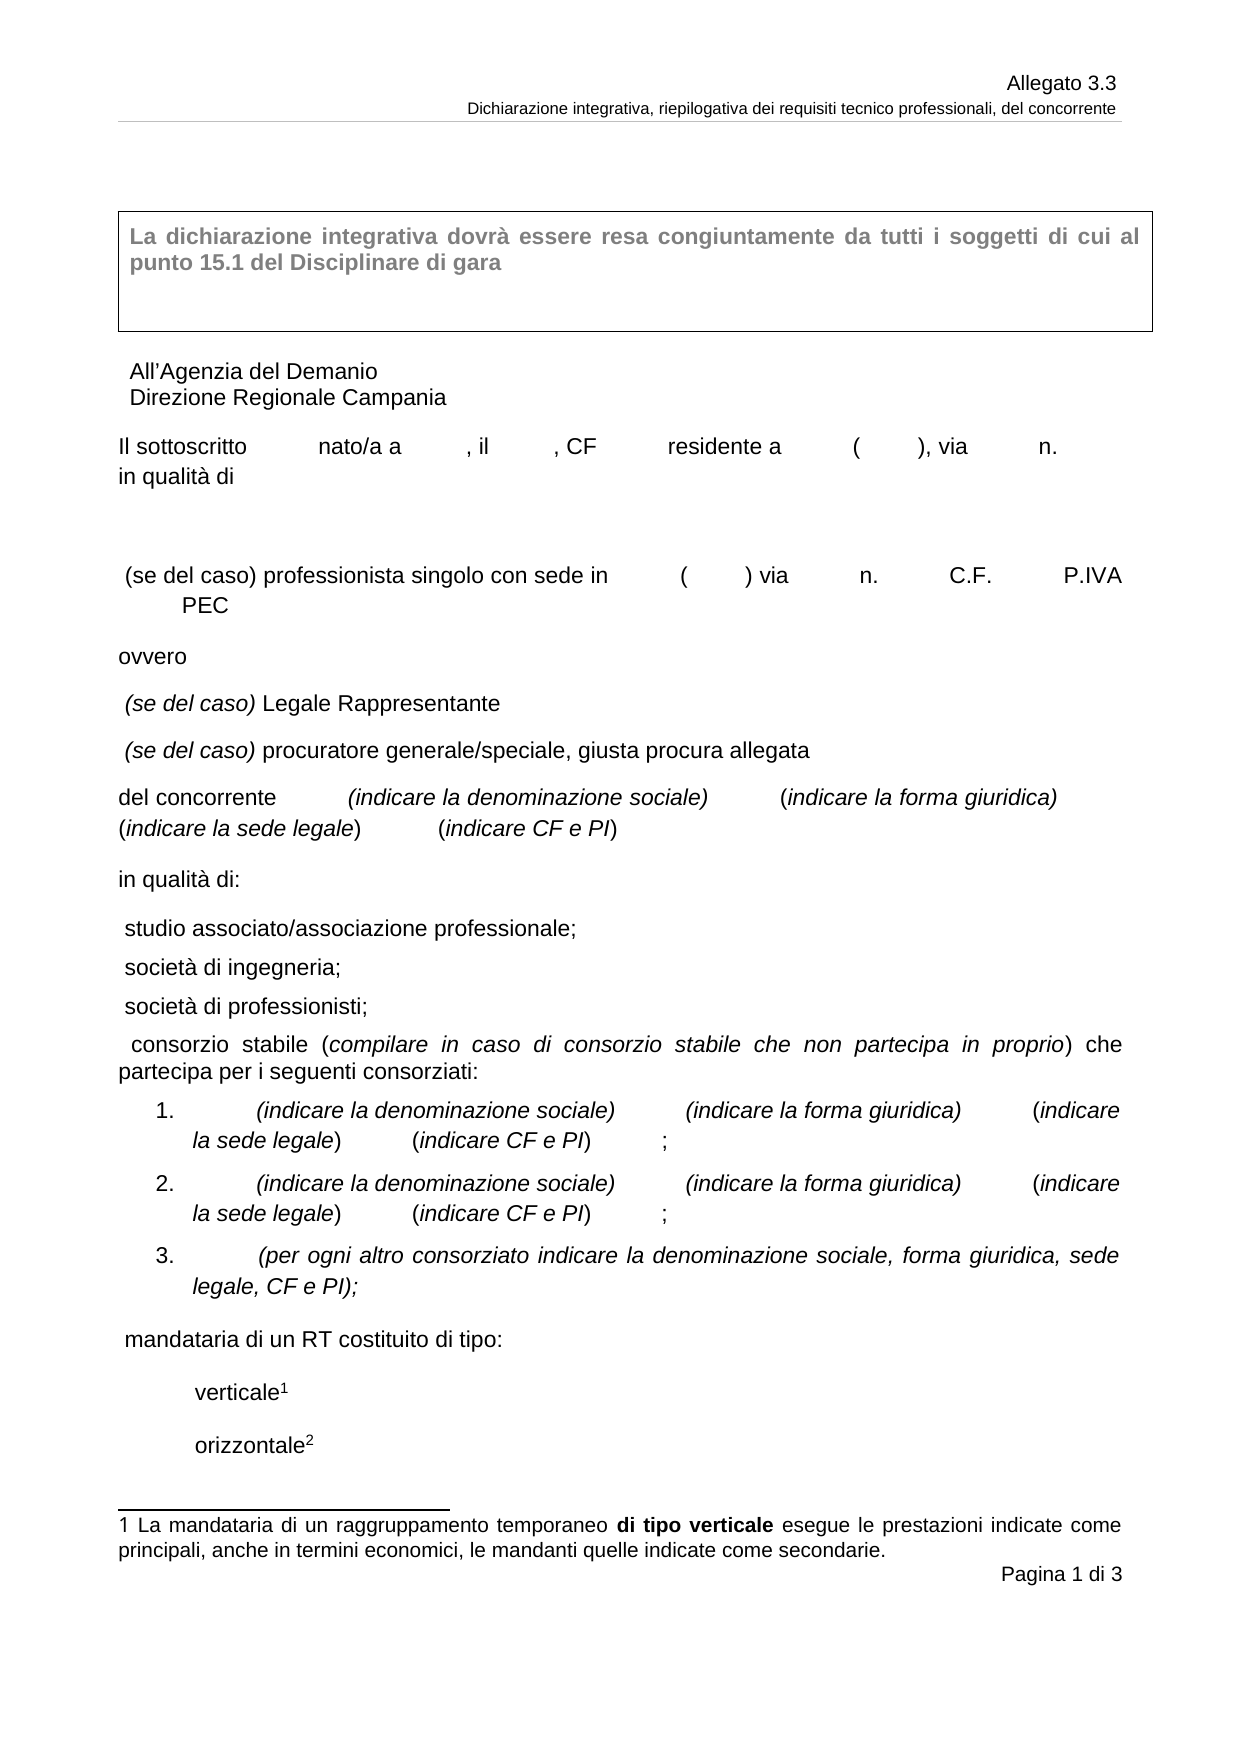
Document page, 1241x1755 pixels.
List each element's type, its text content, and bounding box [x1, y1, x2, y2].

text (se del caso) Legale Rappresentante [118, 690, 1122, 716]
text ovvero [118, 643, 1122, 669]
text (se del caso) procuratore generale/speciale, giusta procura allegata [118, 737, 1122, 763]
text Il sottoscritto nato/a a , il , CF residente a ( ), via n. in qualità di [118, 433, 1122, 490]
text (se del caso) professionista singolo con sede in ( ) via n. C.F. P.IVA PEC [118, 562, 1122, 618]
list (indicare la denominazione sociale) (indicare la forma giuridica) (indicare la sede legale) (indicare CF e PI) ; [155, 1169, 1122, 1226]
text società di ingegneria; [118, 954, 1122, 980]
table_header La dichiarazione integrativa dovrà essere resa congiuntamente da tutti i soggetti di cui al punto 15.1 del Disciplinare di gara [119, 212, 1152, 331]
text La mandataria di un raggruppamento temporaneo di tipo verticale esegue le prestazioni indicate come principali, anche in termini economici, le mandanti quelle indicate come secondarie. [118, 1510, 1122, 1562]
list (per ogni altro consorziato indicare la denominazione sociale, forma giuridica, sede legale, CF e PI); [155, 1242, 1122, 1299]
text del concorrente (indicare la denominazione sociale) (indicare la forma giuridica) (indicare la sede legale) (indicare CF e PI) [118, 784, 1122, 841]
text in qualità di: [118, 866, 1122, 892]
text consorzio stabile (compilare in caso di consorzio stabile che non partecipa in proprio) che partecipa per i seguenti consorziati: [118, 1031, 1122, 1084]
text orizzontale [118, 1432, 1122, 1458]
text società di professionisti; [118, 993, 1122, 1019]
text studio associato/associazione professionale; [118, 915, 1122, 941]
table_header All’Agenzia del Demanio Direzione Regionale Campania [118, 332, 461, 411]
text mandataria di un RT costituito di tipo: [118, 1326, 1122, 1353]
list (indicare la denominazione sociale) (indicare la forma giuridica) (indicare la sede legale) (indicare CF e PI) ; [155, 1097, 1122, 1153]
text verticale [118, 1379, 1122, 1406]
